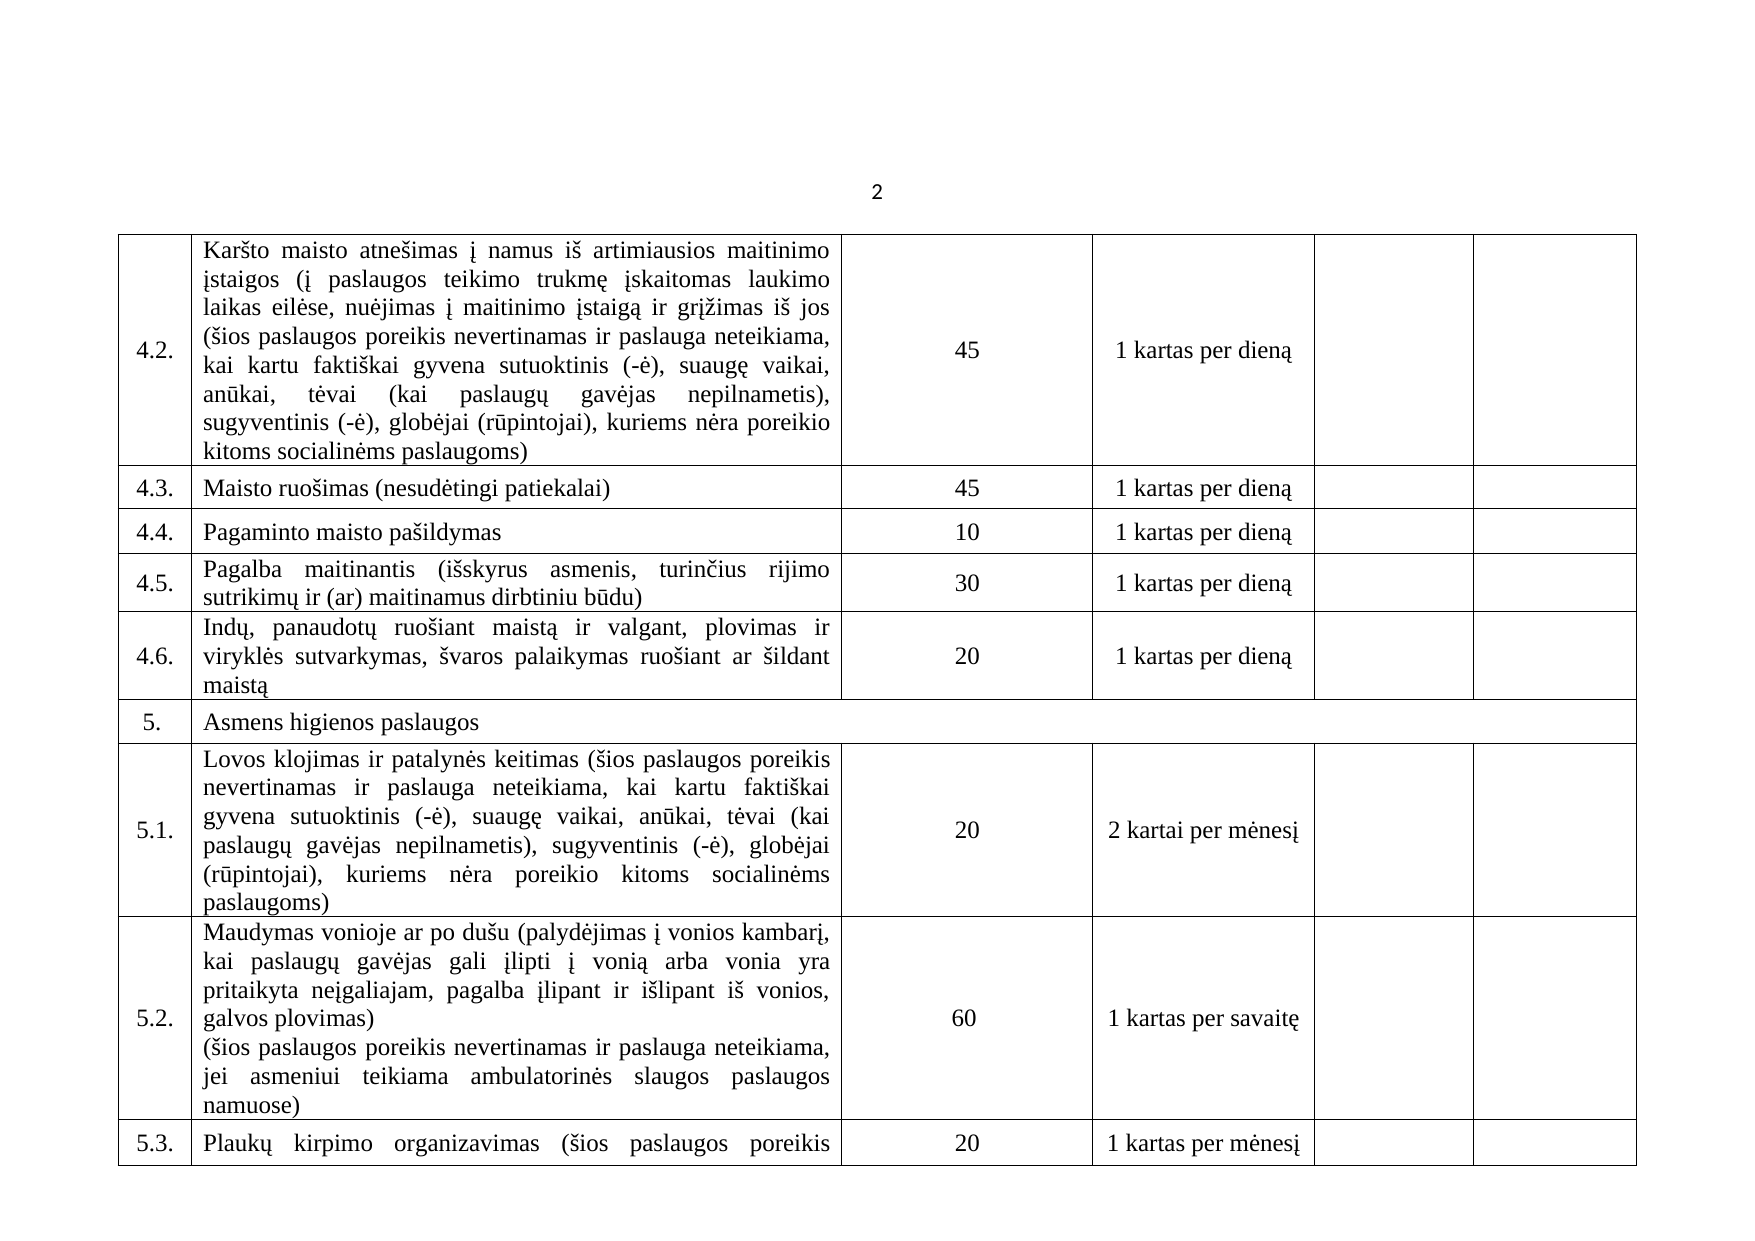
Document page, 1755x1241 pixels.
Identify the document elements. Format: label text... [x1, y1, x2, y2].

table_cell [1474, 744, 1636, 916]
table_cell Asmens higienos paslaugos [192, 700, 1636, 743]
table_cell 1 kartas per dieną [1093, 235, 1314, 465]
table_cell 45 [842, 466, 1092, 508]
table_cell 1 kartas per savaitę [1093, 917, 1314, 1118]
table_cell [1315, 612, 1473, 698]
table_cell 1 kartas per dieną [1093, 509, 1314, 553]
table_cell 10 [842, 509, 1092, 553]
table_cell 1 kartas per dieną [1093, 612, 1314, 698]
table_cell Indų, panaudotų ruošiant maistą ir valgant, plovimas ir viryklės sutvarkymas, švaros palaikymas ruošiant ar šildant maistą [192, 612, 841, 698]
table_cell 1 kartas per dieną [1093, 466, 1314, 508]
table_cell [1474, 917, 1636, 1118]
table_cell 1 kartas per dieną [1093, 554, 1314, 611]
table_cell 20 [842, 744, 1092, 916]
table_cell 5.2. [119, 917, 191, 1118]
table_cell Maisto ruošimas (nesudėtingi patiekalai) [192, 466, 841, 508]
table_cell [1474, 235, 1636, 465]
table_cell [1315, 509, 1473, 553]
table_cell [1315, 744, 1473, 916]
table_cell [1474, 1120, 1636, 1164]
table_cell Maudymas vonioje ar po dušu (palydėjimas į vonios kambarį, kai paslaugų gavėjas gali įlipti į vonią arba vonia yra pritaikyta neįgaliajam, pagalba įlipant ir išlipant iš vonios, galvos plovimas) (šios paslaugos poreikis nevertinamas ir paslauga neteikiama, jei asmeniui teikiama ambulatorinės slaugos paslaugos namuose) [192, 917, 841, 1118]
table_cell [1474, 466, 1636, 508]
table_cell Pagalba maitinantis (išskyrus asmenis, turinčius rijimo sutrikimų ir (ar) maitinamus dirbtiniu būdu) [192, 554, 841, 611]
table_cell 5.1. [119, 744, 191, 916]
table_cell Lovos klojimas ir patalynės keitimas (šios paslaugos poreikis nevertinamas ir paslauga neteikiama, kai kartu faktiškai gyvena sutuoktinis (-ė), suaugę vaikai, anūkai, tėvai (kai paslaugų gavėjas nepilnametis), sugyventinis (-ė), globėjai (rūpintojai), kuriems nėra poreikio kitoms socialinėms paslaugoms) [192, 744, 841, 916]
table_cell [1315, 554, 1473, 611]
table_cell 4.3. [119, 466, 191, 508]
table_cell 4.6. [119, 612, 191, 698]
table_cell 4.4. [119, 509, 191, 553]
table_cell 30 [842, 554, 1092, 611]
table_cell 20 [842, 612, 1092, 698]
table_cell [1474, 554, 1636, 611]
table_cell Plaukų kirpimo organizavimas (šios paslaugos poreikis [192, 1120, 841, 1164]
table_cell Pagaminto maisto pašildymas [192, 509, 841, 553]
table_cell Karšto maisto atnešimas į namus iš artimiausios maitinimo įstaigos (į paslaugos teikimo trukmę įskaitomas laukimo laikas eilėse, nuėjimas į maitinimo įstaigą ir grįžimas iš jos (šios paslaugos poreikis nevertinamas ir paslauga neteikiama, kai kartu faktiškai gyvena sutuoktinis (-ė), suaugę vaikai, anūkai, tėvai (kai paslaugų gavėjas nepilnametis), sugyventinis (-ė), globėjai (rūpintojai), kuriems nėra poreikio kitoms socialinėms paslaugoms) [192, 235, 841, 465]
table_cell 2 kartai per mėnesį [1093, 744, 1314, 916]
table_cell 60 [842, 917, 1092, 1118]
table_cell 1 kartas per mėnesį [1093, 1120, 1314, 1164]
table_cell [1315, 466, 1473, 508]
table_cell 4.5. [119, 554, 191, 611]
table_cell 5. [119, 700, 191, 743]
table_cell [1315, 1120, 1473, 1164]
table_cell [1315, 917, 1473, 1118]
table_cell 45 [842, 235, 1092, 465]
table_cell 5.3. [119, 1120, 191, 1164]
table_cell [1315, 235, 1473, 465]
table_cell [1474, 509, 1636, 553]
table_cell 20 [842, 1120, 1092, 1164]
table_cell 4.2. [119, 235, 191, 465]
table_cell [1474, 612, 1636, 698]
